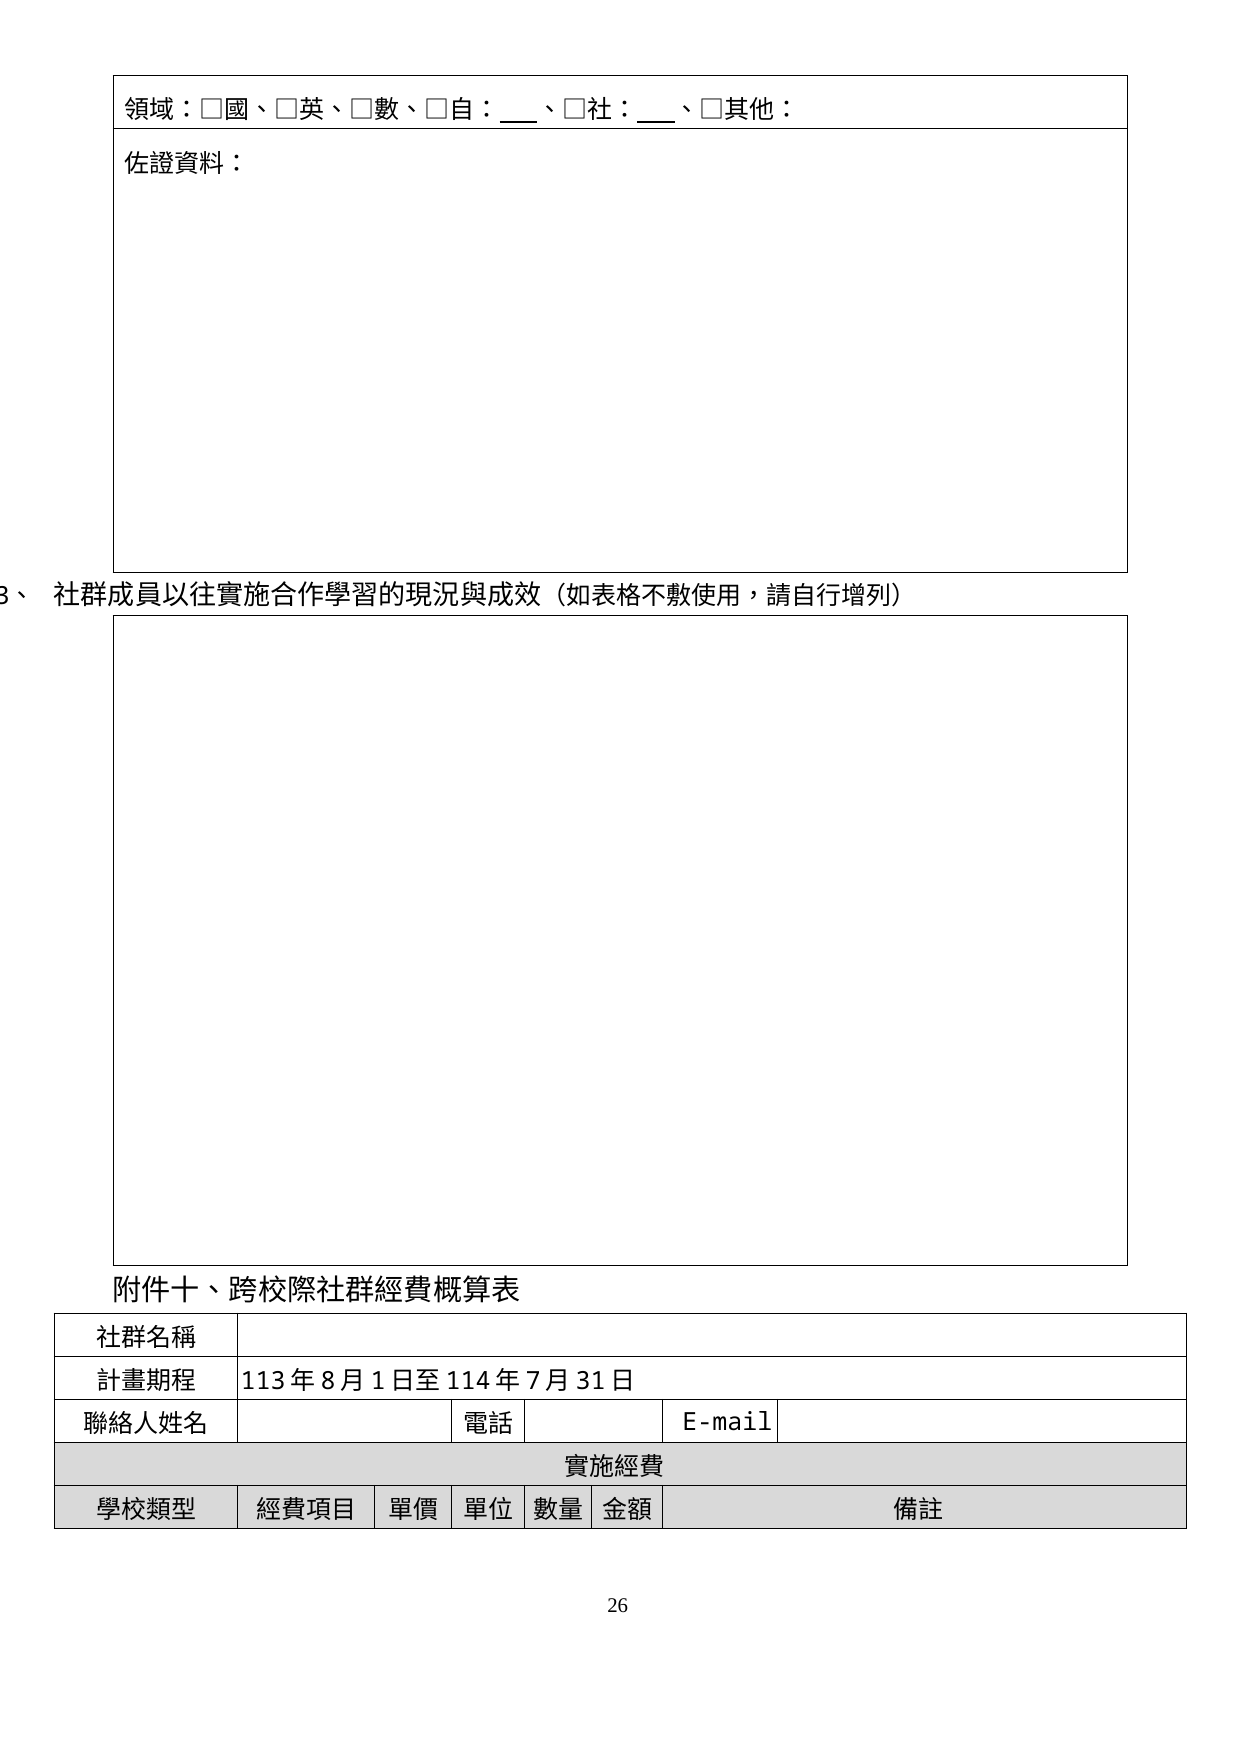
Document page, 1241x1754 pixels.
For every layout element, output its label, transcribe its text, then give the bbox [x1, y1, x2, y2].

table_cell 佐證資料： [114, 129, 1127, 572]
table_header [238, 1314, 1186, 1356]
table_header 社群名稱 [55, 1314, 237, 1356]
list 社群成員以往實施合作學習的現況與成效（如表格不敷使用，請自行增列） [0, 573, 1197, 612]
table_cell 單價 [375, 1486, 451, 1528]
table_cell 領域：□國、□英、□數、□自： 、□社： 、□其他： [114, 76, 1127, 128]
subtitle 附件十、跨校際社群經費概算表 [112, 1266, 1197, 1308]
table_cell [238, 1400, 451, 1442]
table_cell 電話 [452, 1400, 524, 1442]
table_cell 單位 [452, 1486, 524, 1528]
table_cell 經費項目 [238, 1486, 374, 1528]
table_cell [778, 1400, 1186, 1442]
table_header [114, 616, 1127, 1265]
table_cell 備註 [663, 1486, 1186, 1528]
table_cell [525, 1400, 662, 1442]
table_cell 金額 [592, 1486, 662, 1528]
table_cell 計畫期程 [55, 1357, 237, 1399]
table_cell 學校類型 [55, 1486, 237, 1528]
table_cell 實施經費 [55, 1443, 1186, 1485]
table_cell E-mail [663, 1400, 777, 1442]
table_cell 113年8月1日至114年7月31日 [238, 1357, 1186, 1399]
table_cell 數量 [525, 1486, 591, 1528]
table_cell 聯絡人姓名 [55, 1400, 237, 1442]
